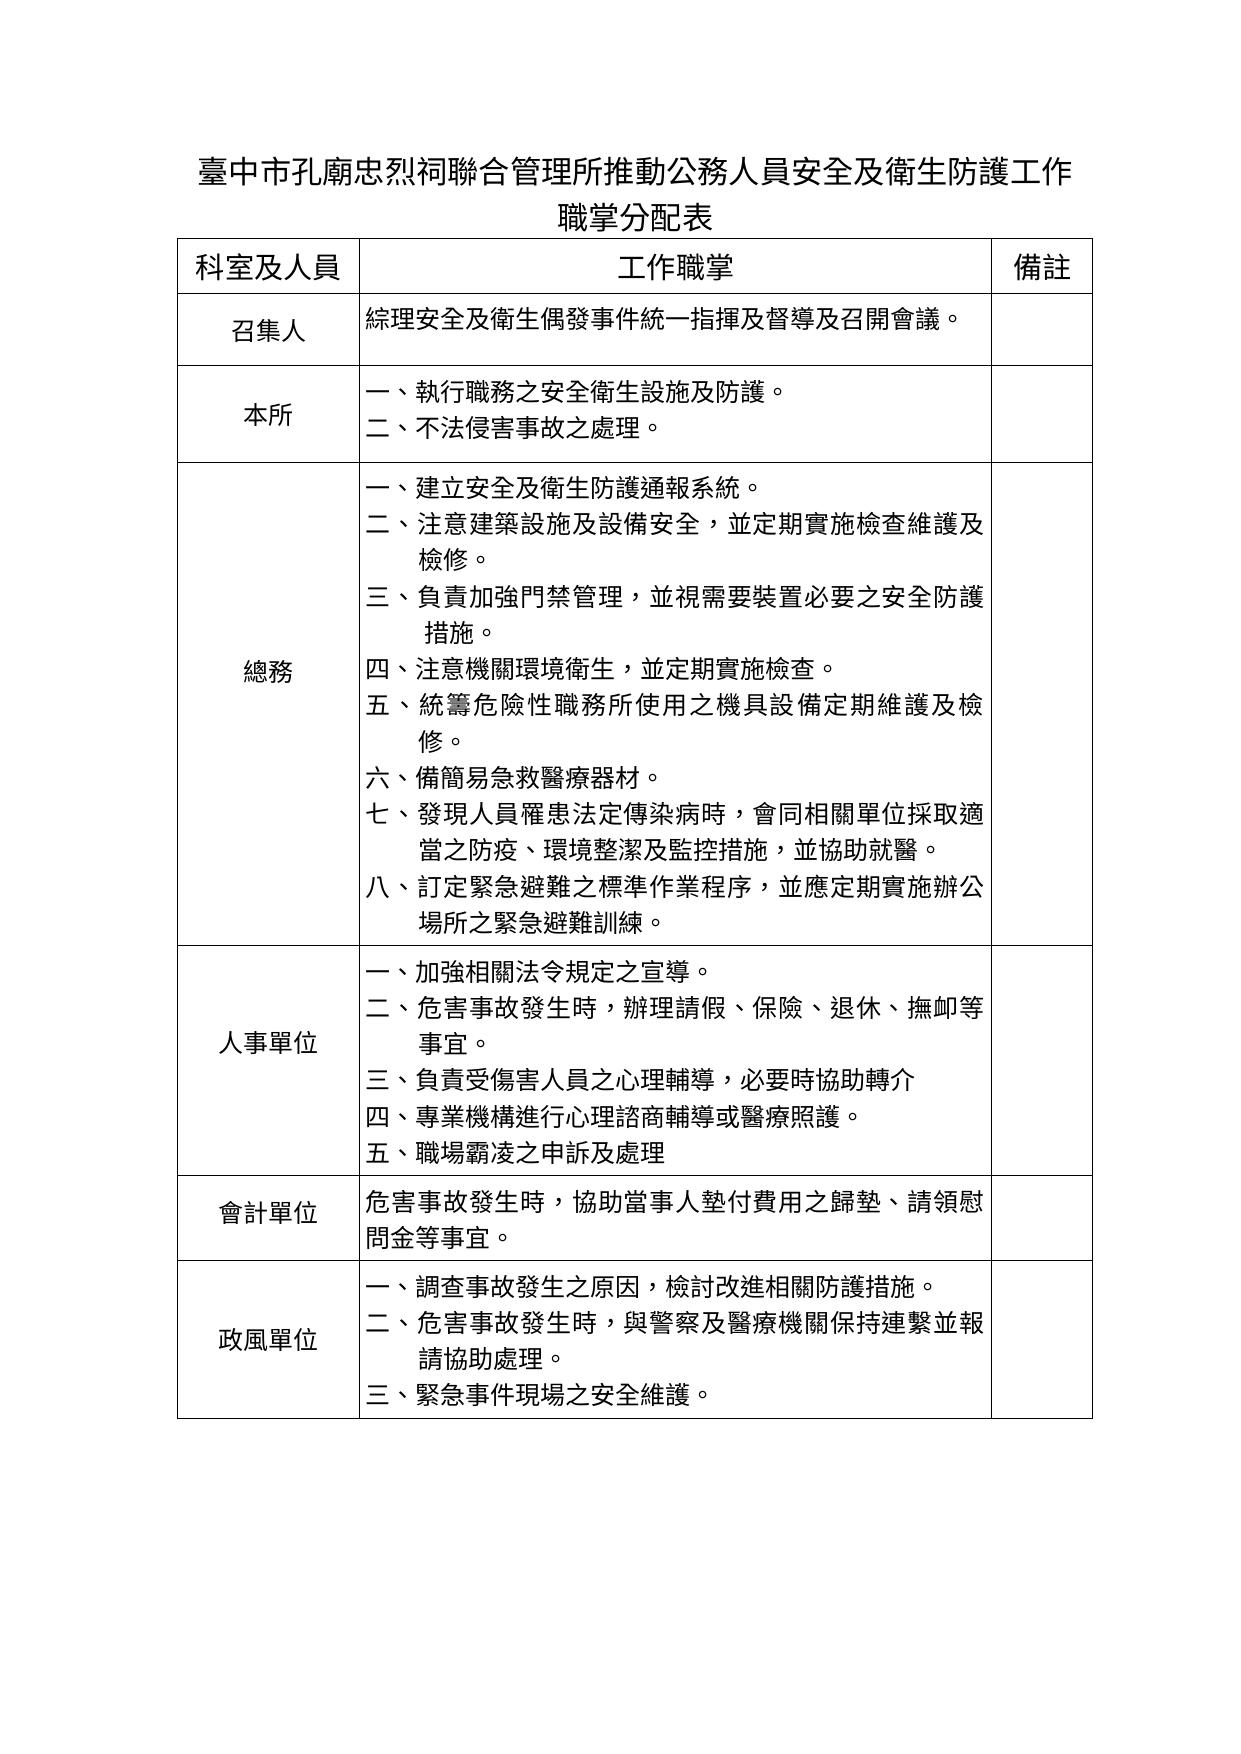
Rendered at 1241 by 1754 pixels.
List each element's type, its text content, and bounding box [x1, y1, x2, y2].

table_cell 一、加強相關法令規定之宣導。 二、危害事故發生時，辦理請假、保險、退休、撫卹等事宜。 三、負責受傷害人員之心理輔導，必要時協助轉介 四、專業機構進行心理諮商輔導或醫療照護。 五、職場霸凌之申訴及處理 [360, 946, 991, 1175]
table_cell [992, 946, 1092, 1175]
table_header 工作職掌 [360, 239, 991, 293]
table_cell [992, 294, 1092, 365]
table_cell 總務 [178, 463, 359, 945]
table_cell 一、執行職務之安全衛生設施及防護。 二、不法侵害事故之處理。 [360, 366, 991, 462]
text 臺中市孔廟忠烈祠聯合管理所推動公務人員安全及衛生防護工作 [177, 148, 1093, 193]
table_cell [992, 1176, 1092, 1260]
table_cell 綜理安全及衛生偶發事件統一指揮及督導及召開會議。 [360, 294, 991, 365]
table_cell 一、調查事故發生之原因，檢討改進相關防護措施。 二、危害事故發生時，與警察及醫療機關保持連繫並報請協助處理。 三、緊急事件現場之安全維護。 [360, 1261, 991, 1418]
table_header 科室及人員 [178, 239, 359, 293]
table_cell 會計單位 [178, 1176, 359, 1260]
text 職掌分配表 [177, 193, 1093, 238]
table_cell [992, 1261, 1092, 1418]
table_cell 人事單位 [178, 946, 359, 1175]
table_cell [992, 463, 1092, 945]
table_cell 危害事故發生時，協助當事人墊付費用之歸墊、請領慰問金等事宜。 [360, 1176, 991, 1260]
table_cell [992, 366, 1092, 462]
table_header 備註 [992, 239, 1092, 293]
table_cell 本所 [178, 366, 359, 462]
table_cell 召集人 [178, 294, 359, 365]
table_cell 政風單位 [178, 1261, 359, 1418]
table_cell 一、建立安全及衛生防護通報系統。 二、注意建築設施及設備安全，並定期實施檢查維護及檢修。 三、負責加強門禁管理，並視需要裝置必要之安全防護措施。 四、注意機關環境衛生，並定期實施檢查。 五、統籌危險性職務所使用之機具設備定期維護及檢修。 六、備簡易急救醫療器材。 七、發現人員罹患法定傳染病時，會同相關單位採取適當之防疫、環境整潔及監控措施，並協助就醫。 八、訂定緊急避難之標準作業程序，並應定期實施辦公場所之緊急避難訓練。 [360, 463, 991, 945]
